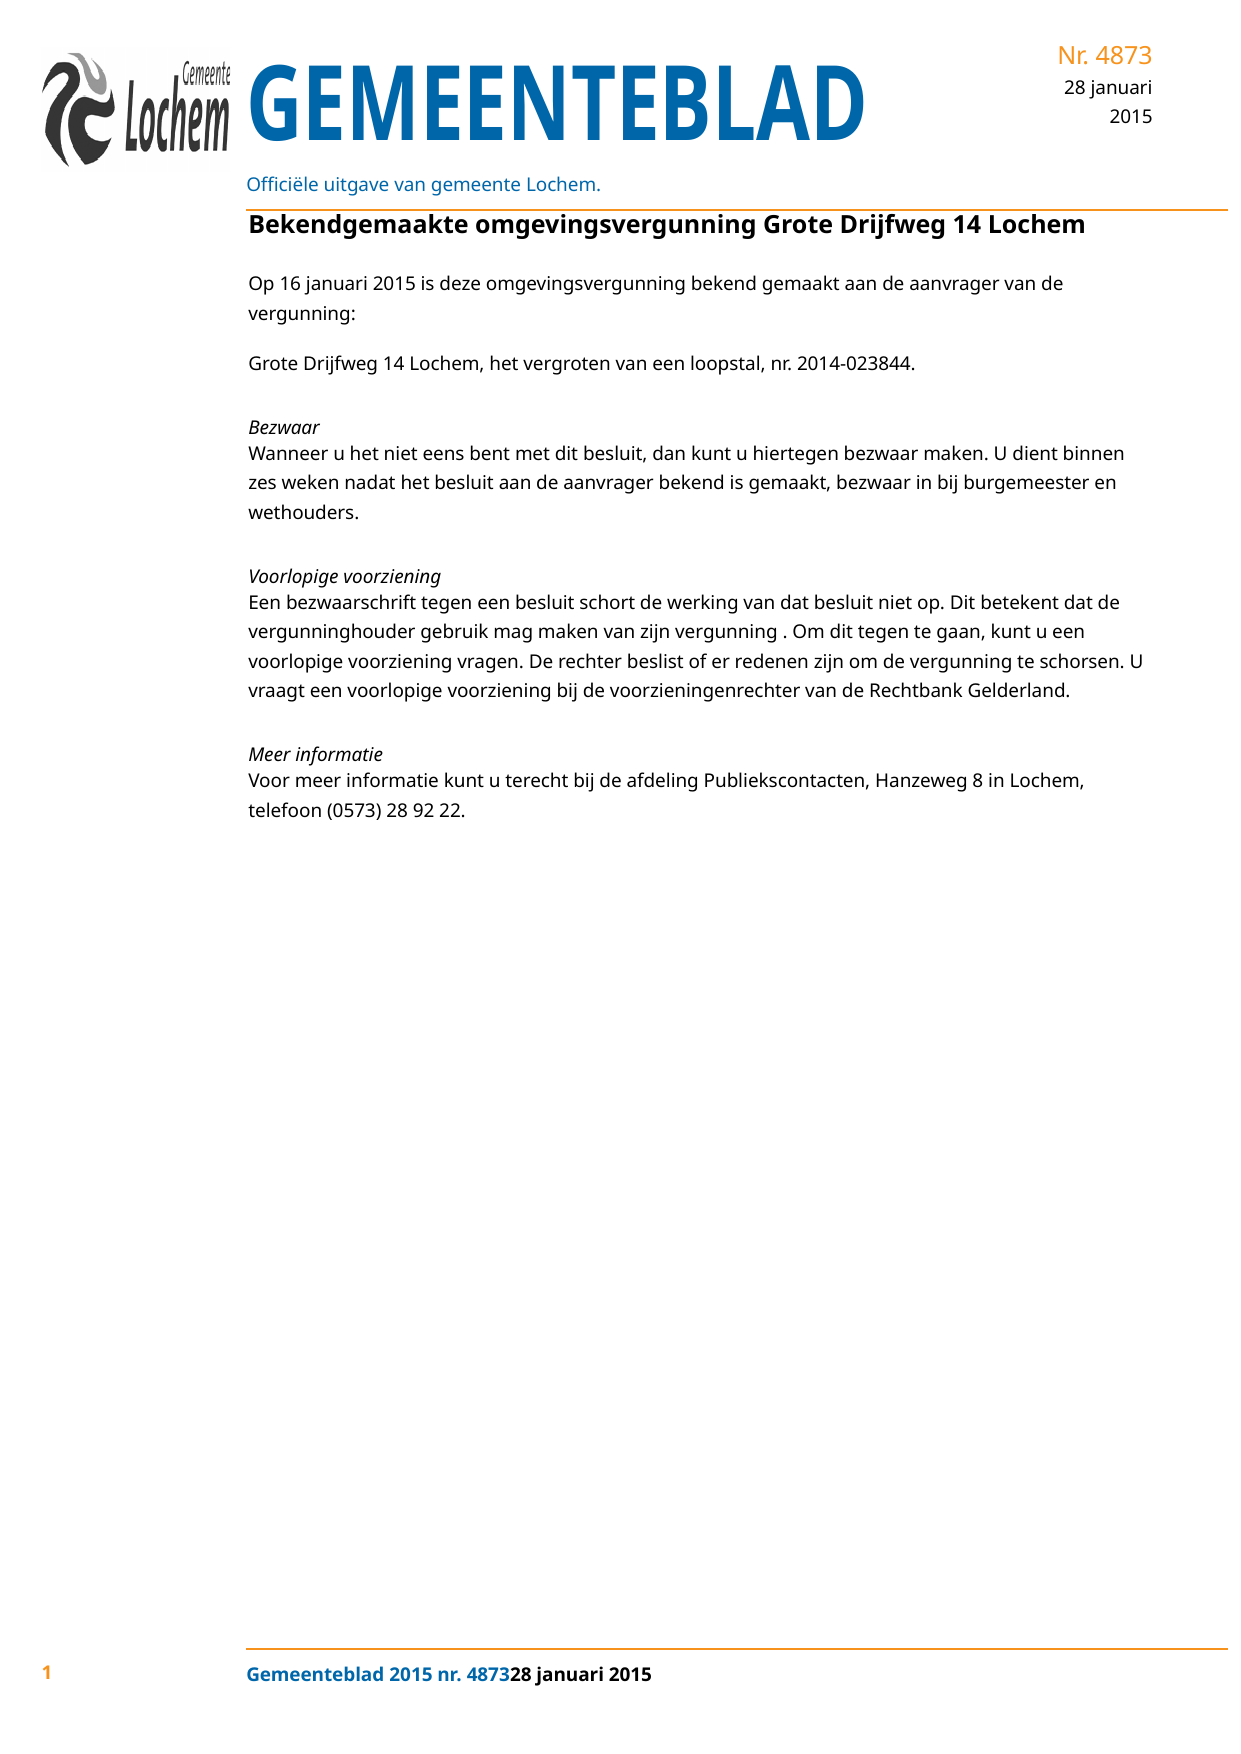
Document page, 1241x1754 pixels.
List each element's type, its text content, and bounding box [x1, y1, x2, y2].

text Bekendgemaakte omgevingsvergunning Grote Drijfweg 14 Lochem [248, 211, 1152, 241]
text Wanneer u het niet eens bent met dit besluit, dan kunt u hiertegen bezwaar maken. U dient binnen zes weken nadat het besluit aan de aanvrager bekend is gemaakt, bezwaar in bij burgemeester en wethouders. [248, 440, 1152, 525]
text Meer informatie [248, 742, 1152, 767]
text Een bezwaarschrift tegen een besluit schort de werking van dat besluit niet op. Dit betekent dat de vergunninghouder gebruik mag maken van zijn vergunning . Om dit tegen te gaan, kunt u een voorlopige voorziening vragen. De rechter beslist of er redenen zijn om de vergunning te schorsen. U vraagt een voorlopige voorziening bij de voorzieningenrechter van de Rechtbank Gelderland. [248, 589, 1152, 703]
text Grote Drijfweg 14 Lochem, het vergroten van een loopstal, nr. 2014-023844. [248, 350, 1152, 376]
text Op 16 januari 2015 is deze omgevingsvergunning bekend gemaakt aan de aanvrager van de vergunning: [248, 270, 1152, 326]
text Voor meer informatie kunt u terecht bij de afdeling Publiekscontacten, Hanzeweg 8 in Lochem, telefoon (0573) 28 92 22. [248, 767, 1152, 823]
text Voorlopige voorziening [248, 563, 1152, 589]
text Bezwaar [248, 414, 1152, 440]
picture [41, 47, 231, 172]
